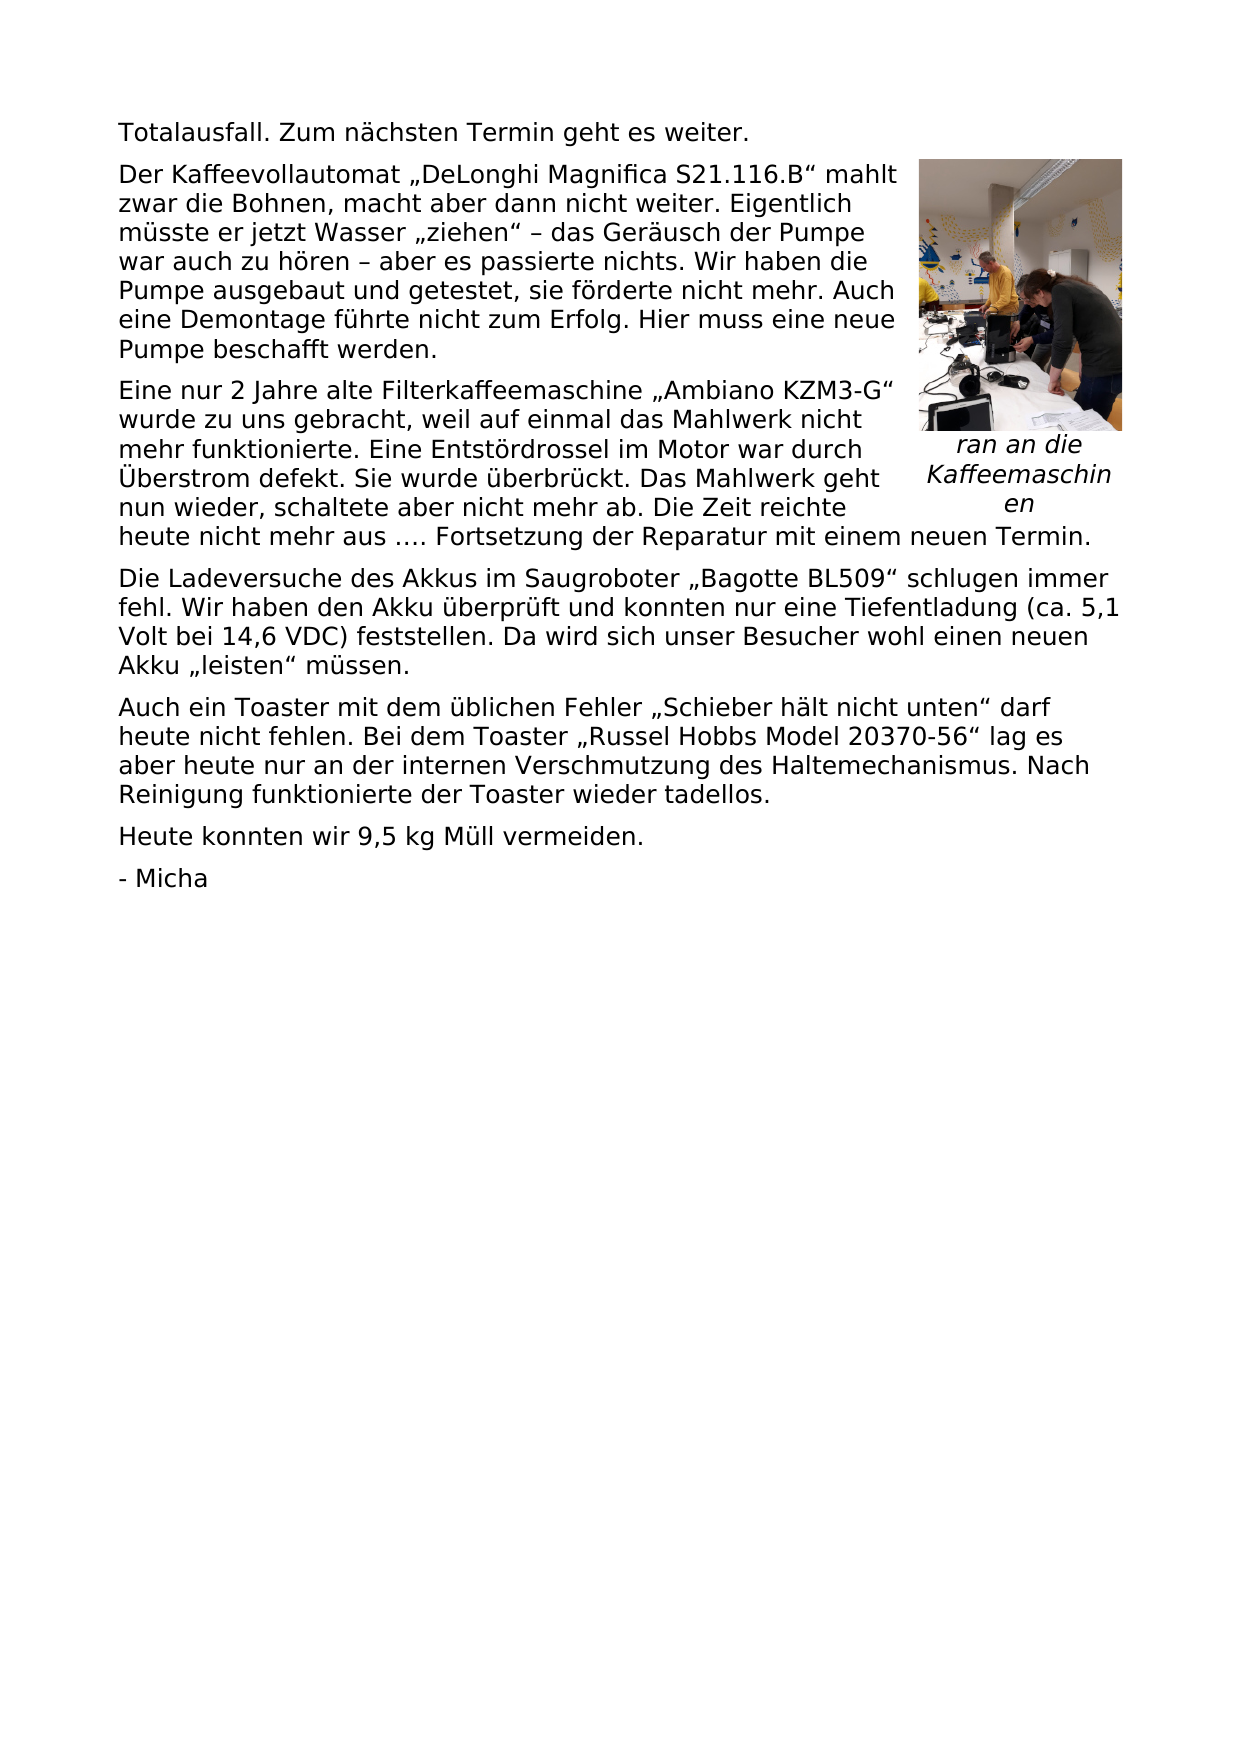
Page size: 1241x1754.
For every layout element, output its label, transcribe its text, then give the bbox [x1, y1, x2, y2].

picture [918, 159, 1123, 431]
text Auch ein Toaster mit dem üblichen Fehler „Schieber hält nicht unten“ darf heute nicht fehlen. Bei dem Toaster „Russel Hobbs Model 20370-56“ lag es aber heute nur an der internen Verschmutzung des Haltemechanismus. Nach Reinigung funktionierte der Toaster wieder tadellos. [118, 693, 1122, 810]
text - Micha [118, 864, 1122, 893]
text ran an die Kaffeemaschinen [919, 431, 1122, 518]
text Der Kaffeevollautomat „DeLonghi Magnifica S21.116.B“ mahlt zwar die Bohnen, macht aber dann nicht weiter. Eigentlich müsste er jetzt Wasser „ziehen“ – das Geräusch der Pumpe war auch zu hören – aber es passierte nichts. Wir haben die Pumpe ausgebaut und getestet, sie förderte nicht mehr. Auch eine Demontage führte nicht zum Erfolg. Hier muss eine neue Pumpe beschafft werden. [118, 160, 918, 364]
text Totalausfall. Zum nächsten Termin geht es weiter. [118, 118, 1122, 147]
text Heute konnten wir 9,5 kg Müll vermeiden. [118, 822, 1122, 851]
text Eine nur 2 Jahre alte Filterkaffeemaschine „Ambiano KZM3-G“ wurde zu uns gebracht, weil auf einmal das Mahlwerk nicht mehr funktionierte. Eine Entstördrossel im Motor war durch Überstrom defekt. Sie wurde überbrückt. Das Mahlwerk geht nun wieder, schaltete aber nicht mehr ab. Die Zeit reichte heute nicht mehr aus …. Fortsetzung der Reparatur mit einem neuen Termin. [118, 376, 1122, 551]
text Die Ladeversuche des Akkus im Saugroboter „Bagotte BL509“ schlugen immer fehl. Wir haben den Akku überprüft und konnten nur eine Tiefentladung (ca. 5,1 Volt bei 14,6 VDC) feststellen. Da wird sich unser Besucher wohl einen neuen Akku „leisten“ müssen. [118, 564, 1122, 681]
